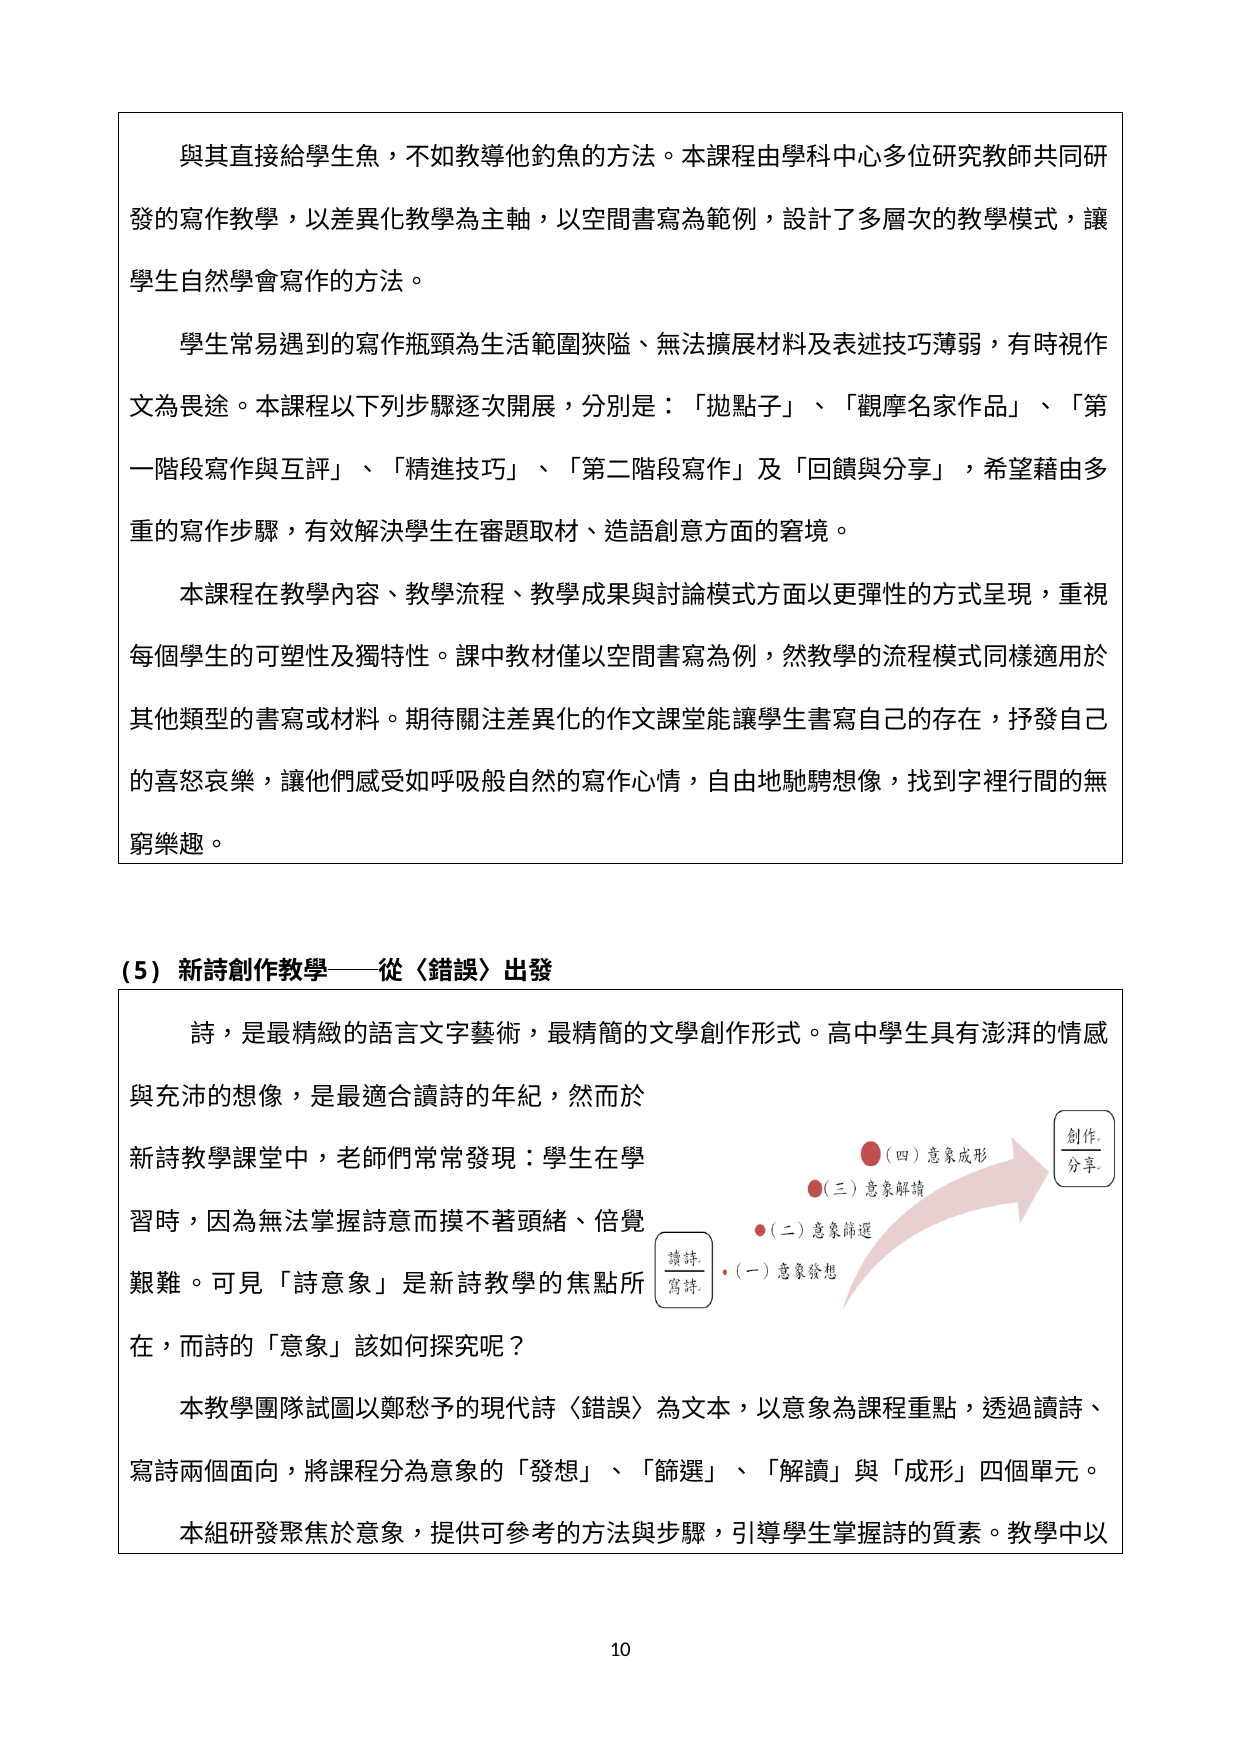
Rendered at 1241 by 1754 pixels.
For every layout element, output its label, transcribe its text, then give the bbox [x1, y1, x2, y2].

table_header 詩，是最精緻的語言文字藝術，最精簡的文學創作形式。高中學生具有澎湃的情感與充沛的想像，是最適合讀詩的年紀，然而於新詩教學課堂中，老師們常常發現：學生在學習時，因為無法掌握詩意而摸不著頭緒、倍覺艱難。可見「詩意象」是新詩教學的焦點所在，而詩的「意象」該如何探究呢？ 本教學團隊試圖以鄭愁予的現代詩〈錯誤〉為文本，以意象為課程重點，透過讀詩、寫詩兩個面向，將課程分為意象的「發想」、「篩選」、「解讀」與「成形」四個單元。 本組研發聚焦於意象，提供可參考的方法與步驟，引導學生掌握詩的質素。教學中以 [119, 990, 1122, 1553]
table_header 與其直接給學生魚，不如教導他釣魚的方法。本課程由學科中心多位研究教師共同研發的寫作教學，以差異化教學為主軸，以空間書寫為範例，設計了多層次的教學模式，讓學生自然學會寫作的方法。 學生常易遇到的寫作瓶頸為生活範圍狹隘、無法擴展材料及表述技巧薄弱，有時視作文為畏途。本課程以下列步驟逐次開展，分別是：「拋點子」、「觀摩名家作品」、「第一階段寫作與互評」、「精進技巧」、「第二階段寫作」及「回饋與分享」，希望藉由多重的寫作步驟，有效解決學生在審題取材、造語創意方面的窘境。 本課程在教學內容、教學流程、教學成果與討論模式方面以更彈性的方式呈現，重視每個學生的可塑性及獨特性。課中教材僅以空間書寫為例，然教學的流程模式同樣適用於其他類型的書寫或材料。期待關注差異化的作文課堂能讓學生書寫自己的存在，抒發自己的喜怒哀樂，讓他們感受如呼吸般自然的寫作心情，自由地馳騁想像，找到字裡行間的無窮樂趣。 [119, 113, 1122, 863]
text (5) 新詩創作教學──從〈錯誤〉出發 [118, 927, 1122, 989]
